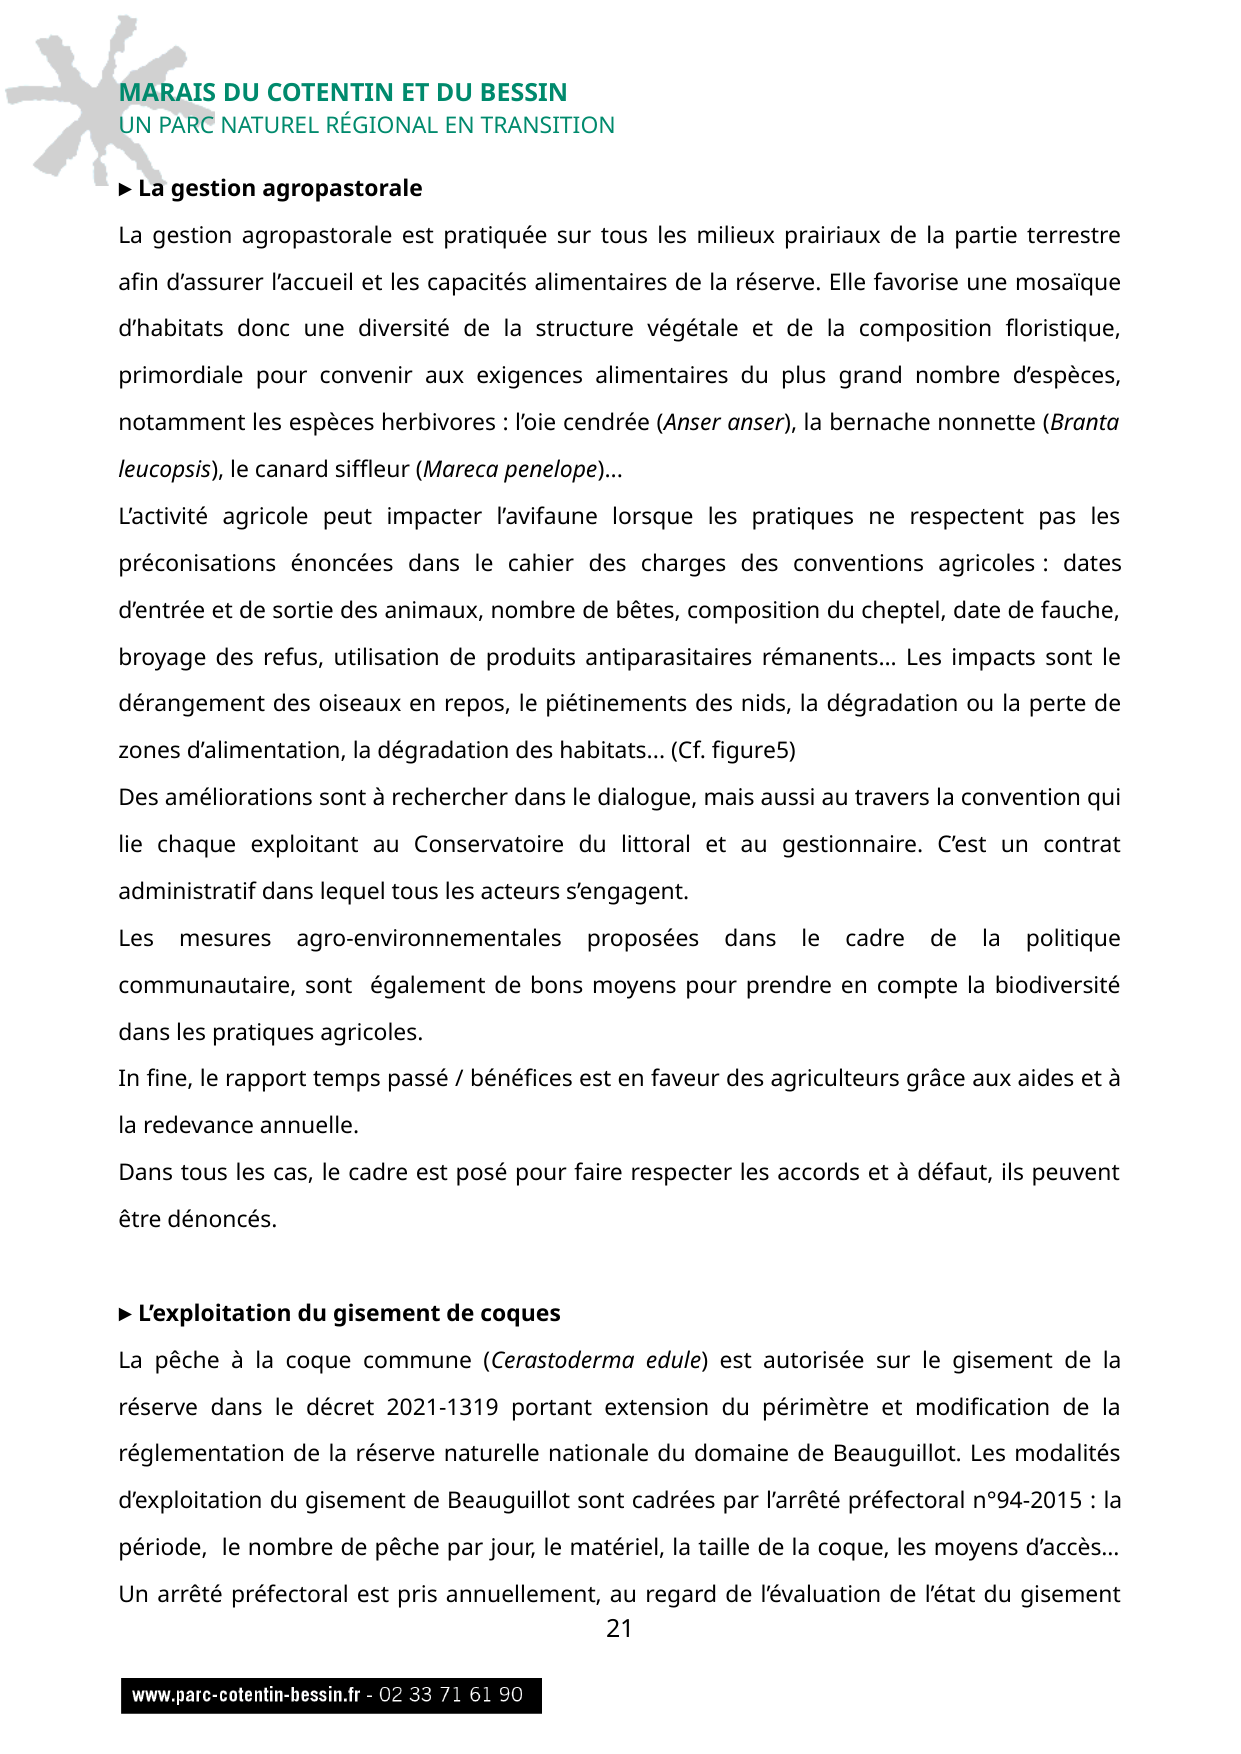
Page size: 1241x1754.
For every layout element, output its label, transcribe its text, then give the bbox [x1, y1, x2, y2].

text L’activité agricole peut impacter l’avifaune lorsque les pratiques ne respectent pas les préconisations énoncées dans le cahier des charges des conventions agricoles : dates d’entrée et de sortie des animaux, nombre de bêtes, composition du cheptel, date de fauche, broyage des refus, utilisation de produits antiparasitaires rémanents… Les impacts sont le dérangement des oiseaux en repos, le piétinements des nids, la dégradation ou la perte de zones d’alimentation, la dégradation des habitats... (Cf. figure5) [118, 500, 1122, 765]
text La gestion agropastorale est pratiquée sur tous les milieux prairiaux de la partie terrestre afin d’assurer l’accueil et les capacités alimentaires de la réserve. Elle favorise une mosaïque d’habitats donc une diversité de la structure végétale et de la composition floristique, primordiale pour convenir aux exigences alimentaires du plus grand nombre d’espèces, notamment les espèces herbivores : l’oie cendrée (Anser anser), la bernache nonnette (Branta leucopsis), le canard siffleur (Mareca penelope)... [118, 218, 1122, 484]
text In fine, le rapport temps passé / bénéfices est en faveur des agriculteurs grâce aux aides et à la redevance annuelle. [118, 1062, 1122, 1140]
text ► L’exploitation du gisement de coques [118, 1297, 1122, 1328]
text Les mesures agro-environnementales proposées dans le cadre de la politique communautaire, sont également de bons moyens pour prendre en compte la biodiversité dans les pratiques agricoles. [118, 922, 1122, 1047]
picture [118, 1675, 542, 1717]
text Des améliorations sont à rechercher dans le dialogue, mais aussi au travers la convention qui lie chaque exploitant au Conservatoire du littoral et au gestionnaire. C’est un contrat administratif dans lequel tous les acteurs s’engagent. [118, 781, 1122, 906]
text Dans tous les cas, le cadre est posé pour faire respecter les accords et à défaut, ils peuvent être dénoncés. [118, 1156, 1122, 1234]
text La pêche à la coque commune (Cerastoderma edule) est autorisée sur le gisement de la réserve dans le décret 2021-1319 portant extension du périmètre et modification de la réglementation de la réserve naturelle nationale du domaine de Beauguillot. Les modalités d’exploitation du gisement de Beauguillot sont cadrées par l’arrêté préfectoral n°94-2015 : la période, le nombre de pêche par jour, le matériel, la taille de la coque, les moyens d’accès… Un arrêté préfectoral est pris annuellement, au regard de l’évaluation de l’état du gisement [118, 1344, 1122, 1609]
text ► La gestion agropastorale [118, 172, 1122, 203]
